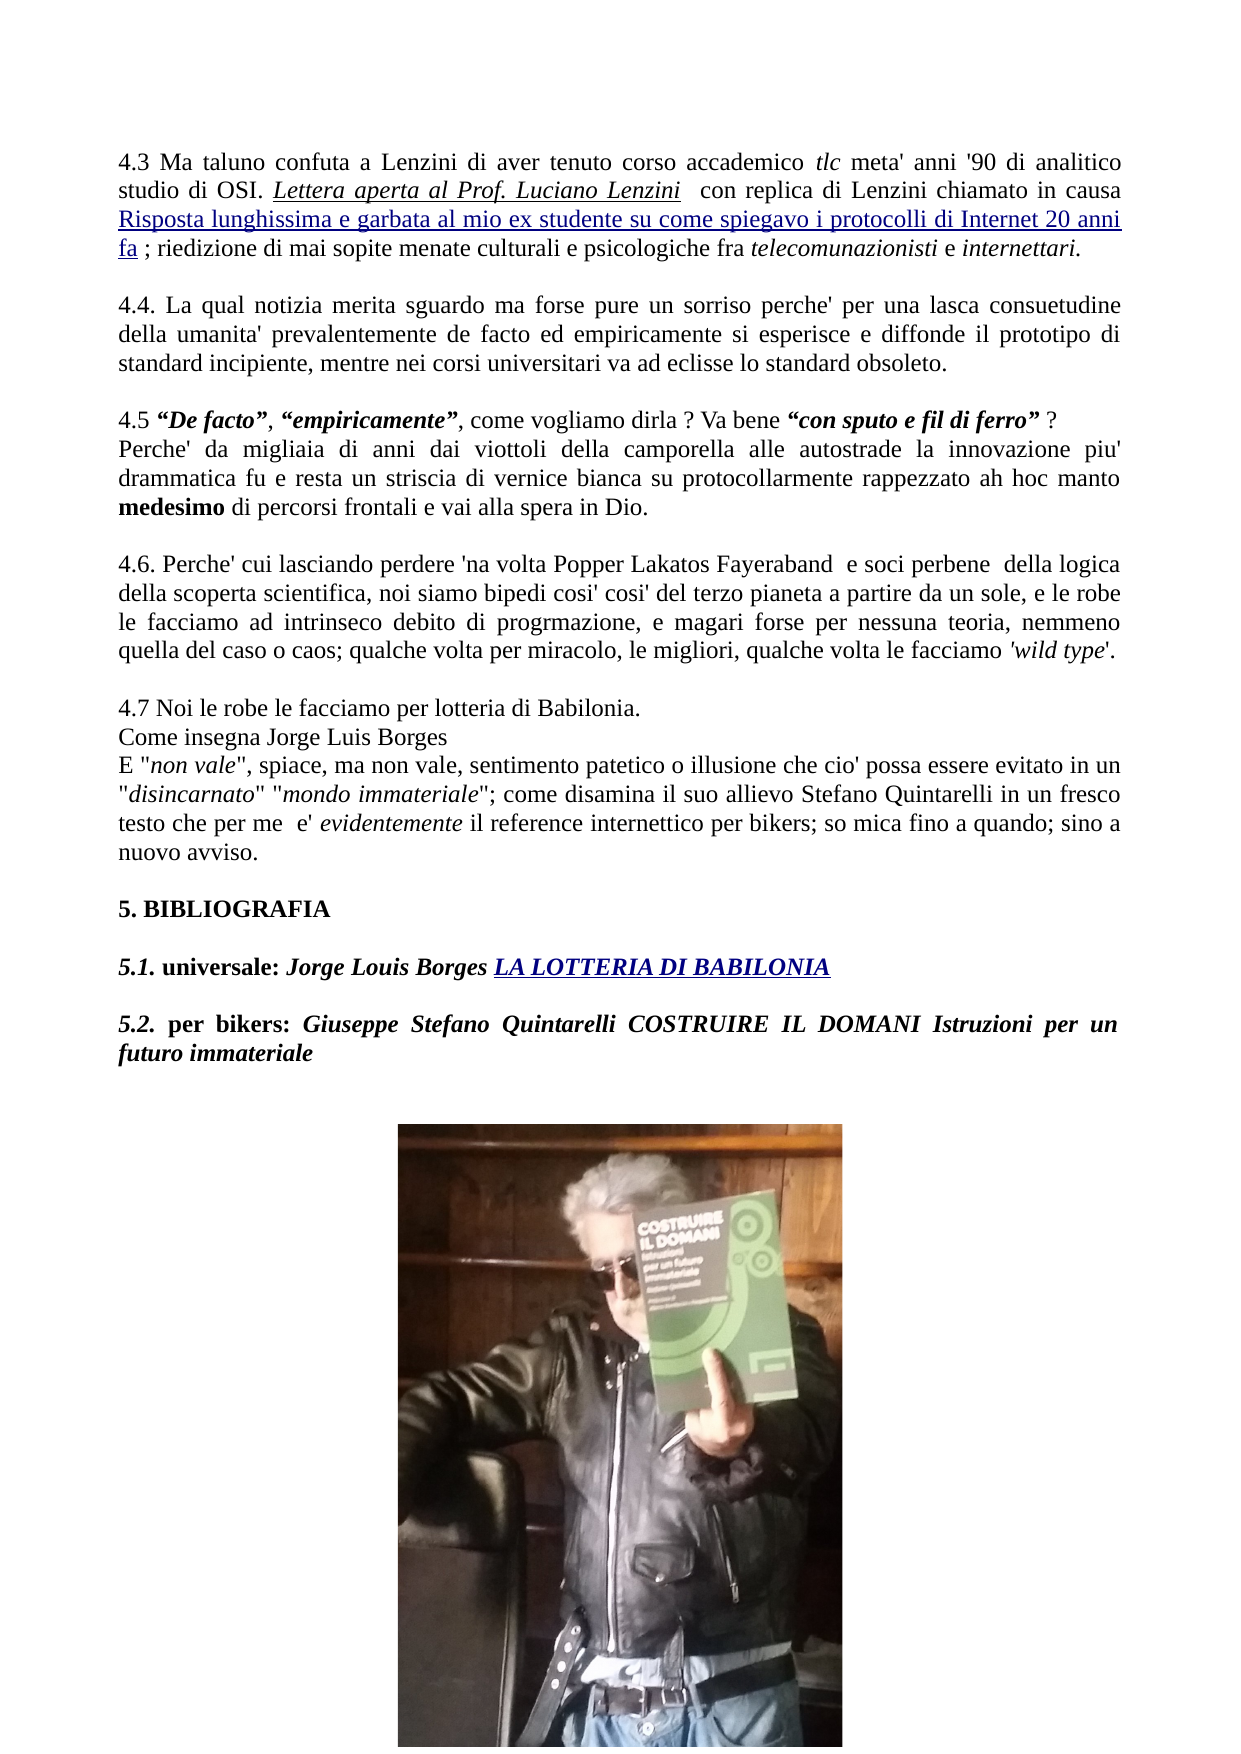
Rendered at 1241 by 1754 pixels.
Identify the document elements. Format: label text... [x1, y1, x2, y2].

text 4.3 Ma taluno confuta a Lenzini di aver tenuto corso accademico tlc meta' anni '90 di analitico studio di OSI. Lettera aperta al Prof. Luciano Lenzini con replica di Lenzini chiamato in causa Risposta lunghissima e garbata al mio ex studente su come spiegavo i protocolli di Internet 20 anni [118, 147, 1122, 229]
text 5. BIBLIOGRAFIA [118, 894, 1122, 923]
text E "non vale", spiace, ma non vale, sentimento patetico o illusione che cio' possa essere evitato in un "disincarnato" "mondo immateriale"; come disamina il suo allievo Stefano Quintarelli in un fresco testo che per me e' evidentemente il reference internettico per bikers; so mica fino a quando; sino a nuovo avviso. [118, 751, 1122, 866]
picture [397, 1124, 843, 1747]
text Come insegna Jorge Luis Borges [118, 722, 1122, 751]
text 4.5 “De facto”, “empiricamente”, come vogliamo dirla ? Va bene “con sputo e fil di ferro” ? [118, 406, 1122, 434]
text fa ; riedizione di mai sopite menate culturali e psicologiche fra telecomunazionisti e internettari. [118, 231, 1122, 262]
text 4.4. La qual notizia merita sguardo ma forse pure un sorriso perche' per una lasca consuetudine della umanita' prevalentemente de facto ed empiricamente si esperisce e diffonde il prototipo di standard incipiente, mentre nei corsi universitari va ad eclisse lo standard obsoleto. [118, 291, 1122, 377]
text 5.1. universale: Jorge Louis Borges LA LOTTERIA DI BABILONIA [118, 952, 1122, 981]
text 4.7 Noi le robe le facciamo per lotteria di Babilonia. [118, 693, 1122, 722]
text 5.2. per bikers: Giuseppe Stefano Quintarelli COSTRUIRE IL DOMANI Istruzioni per un futuro immateriale [118, 1009, 1122, 1067]
text 4.6. Perche' cui lasciando perdere 'na volta Popper Lakatos Fayeraband e soci perbene della logica della scoperta scientifica, noi siamo bipedi cosi' cosi' del terzo pianeta a partire da un sole, e le robe le facciamo ad intrinseco debito di progrmazione, e magari forse per nessuna teoria, nemmeno quella del caso o caos; qualche volta per miracolo, le migliori, qualche volta le facciamo 'wild type'. [118, 549, 1122, 664]
text Perche' da migliaia di anni dai viottoli della camporella alle autostrade la innovazione piu' drammatica fu e resta un striscia di vernice bianca su protocollarmente rappezzato ah hoc manto medesimo di percorsi frontali e vai alla spera in Dio. [118, 434, 1122, 521]
